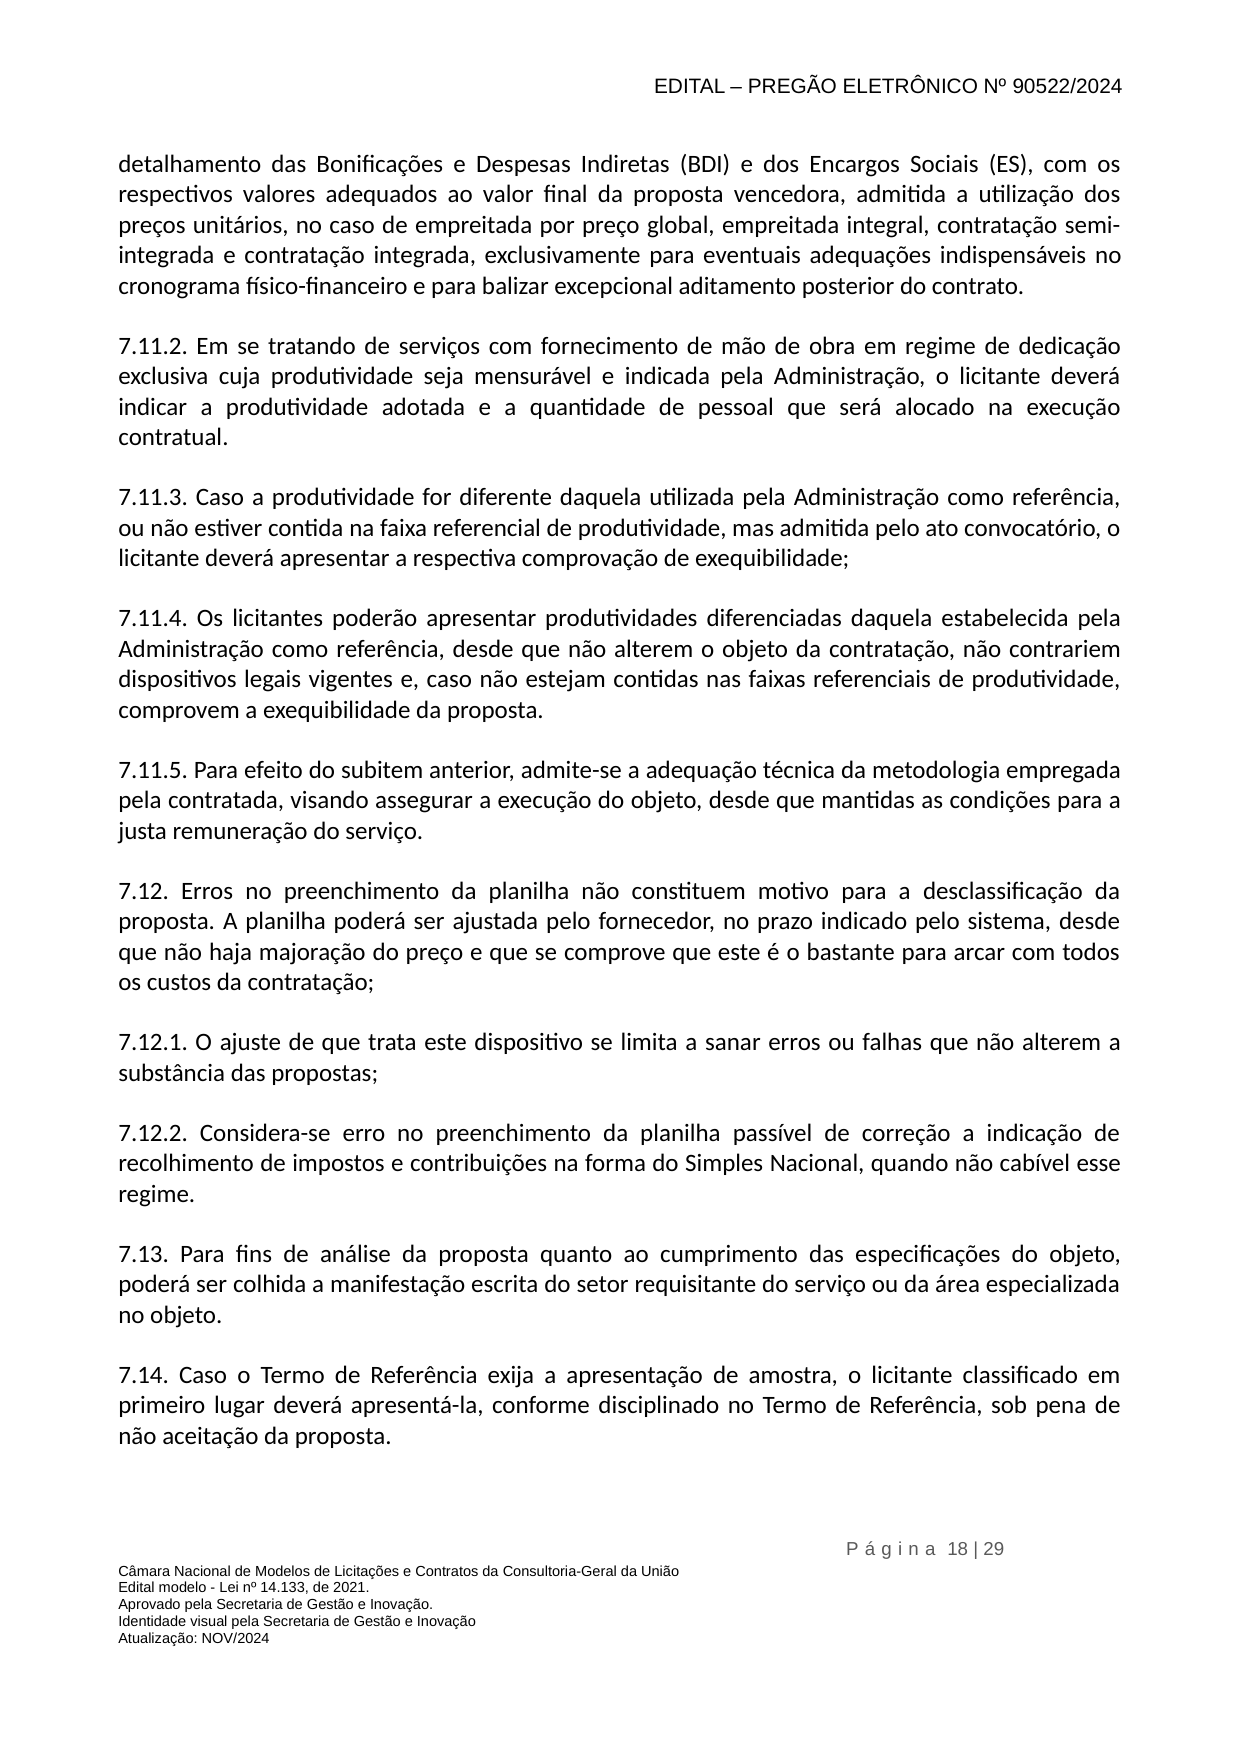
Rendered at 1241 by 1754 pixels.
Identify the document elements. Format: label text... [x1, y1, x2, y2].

text 7.11.3. Caso a produtividade for diferente daquela utilizada pela Administração como referência, ou não estiver contida na faixa referencial de produtividade, mas admitida pelo ato convocatório, o licitante deverá apresentar a respectiva comprovação de exequibilidade; [118, 481, 1122, 573]
text detalhamento das Bonificações e Despesas Indiretas (BDI) e dos Encargos Sociais (ES), com os respectivos valores adequados ao valor final da proposta vencedora, admitida a utilização dos preços unitários, no caso de empreitada por preço global, empreitada integral, contratação semi-integrada e contratação integrada, exclusivamente para eventuais adequações indispensáveis no cronograma físico-financeiro e para balizar excepcional aditamento posterior do contrato. [118, 148, 1122, 300]
text 7.13. Para fins de análise da proposta quanto ao cumprimento das especificações do objeto, poderá ser colhida a manifestação escrita do setor requisitante do serviço ou da área especializada no objeto. [118, 1238, 1122, 1330]
text 7.11.2. Em se tratando de serviços com fornecimento de mão de obra em regime de dedicação exclusiva cuja produtividade seja mensurável e indicada pela Administração, o licitante deverá indicar a produtividade adotada e a quantidade de pessoal que será alocado na execução contratual. [118, 330, 1122, 452]
text 7.12.1. O ajuste de que trata este dispositivo se limita a sanar erros ou falhas que não alterem a substância das propostas; [118, 1027, 1122, 1088]
text 7.11.4. Os licitantes poderão apresentar produtividades diferenciadas daquela estabelecida pela Administração como referência, desde que não alterem o objeto da contratação, não contrariem dispositivos legais vigentes e, caso não estejam contidas nas faixas referenciais de produtividade, comprovem a exequibilidade da proposta. [118, 602, 1122, 724]
text 7.12. Erros no preenchimento da planilha não constituem motivo para a desclassificação da proposta. A planilha poderá ser ajustada pelo fornecedor, no prazo indicado pelo sistema, desde que não haja majoração do preço e que se comprove que este é o bastante para arcar com todos os custos da contratação; [118, 875, 1122, 997]
text 7.11.5. Para efeito do subitem anterior, admite-se a adequação técnica da metodologia empregada pela contratada, visando assegurar a execução do objeto, desde que mantidas as condições para a justa remuneração do serviço. [118, 754, 1122, 846]
text 7.14. Caso o Termo de Referência exija a apresentação de amostra, o licitante classificado em primeiro lugar deverá apresentá-la, conforme disciplinado no Termo de Referência, sob pena de não aceitação da proposta. [118, 1359, 1122, 1451]
text 7.12.2. Considera-se erro no preenchimento da planilha passível de correção a indicação de recolhimento de impostos e contribuições na forma do Simples Nacional, quando não cabível esse regime. [118, 1117, 1122, 1209]
